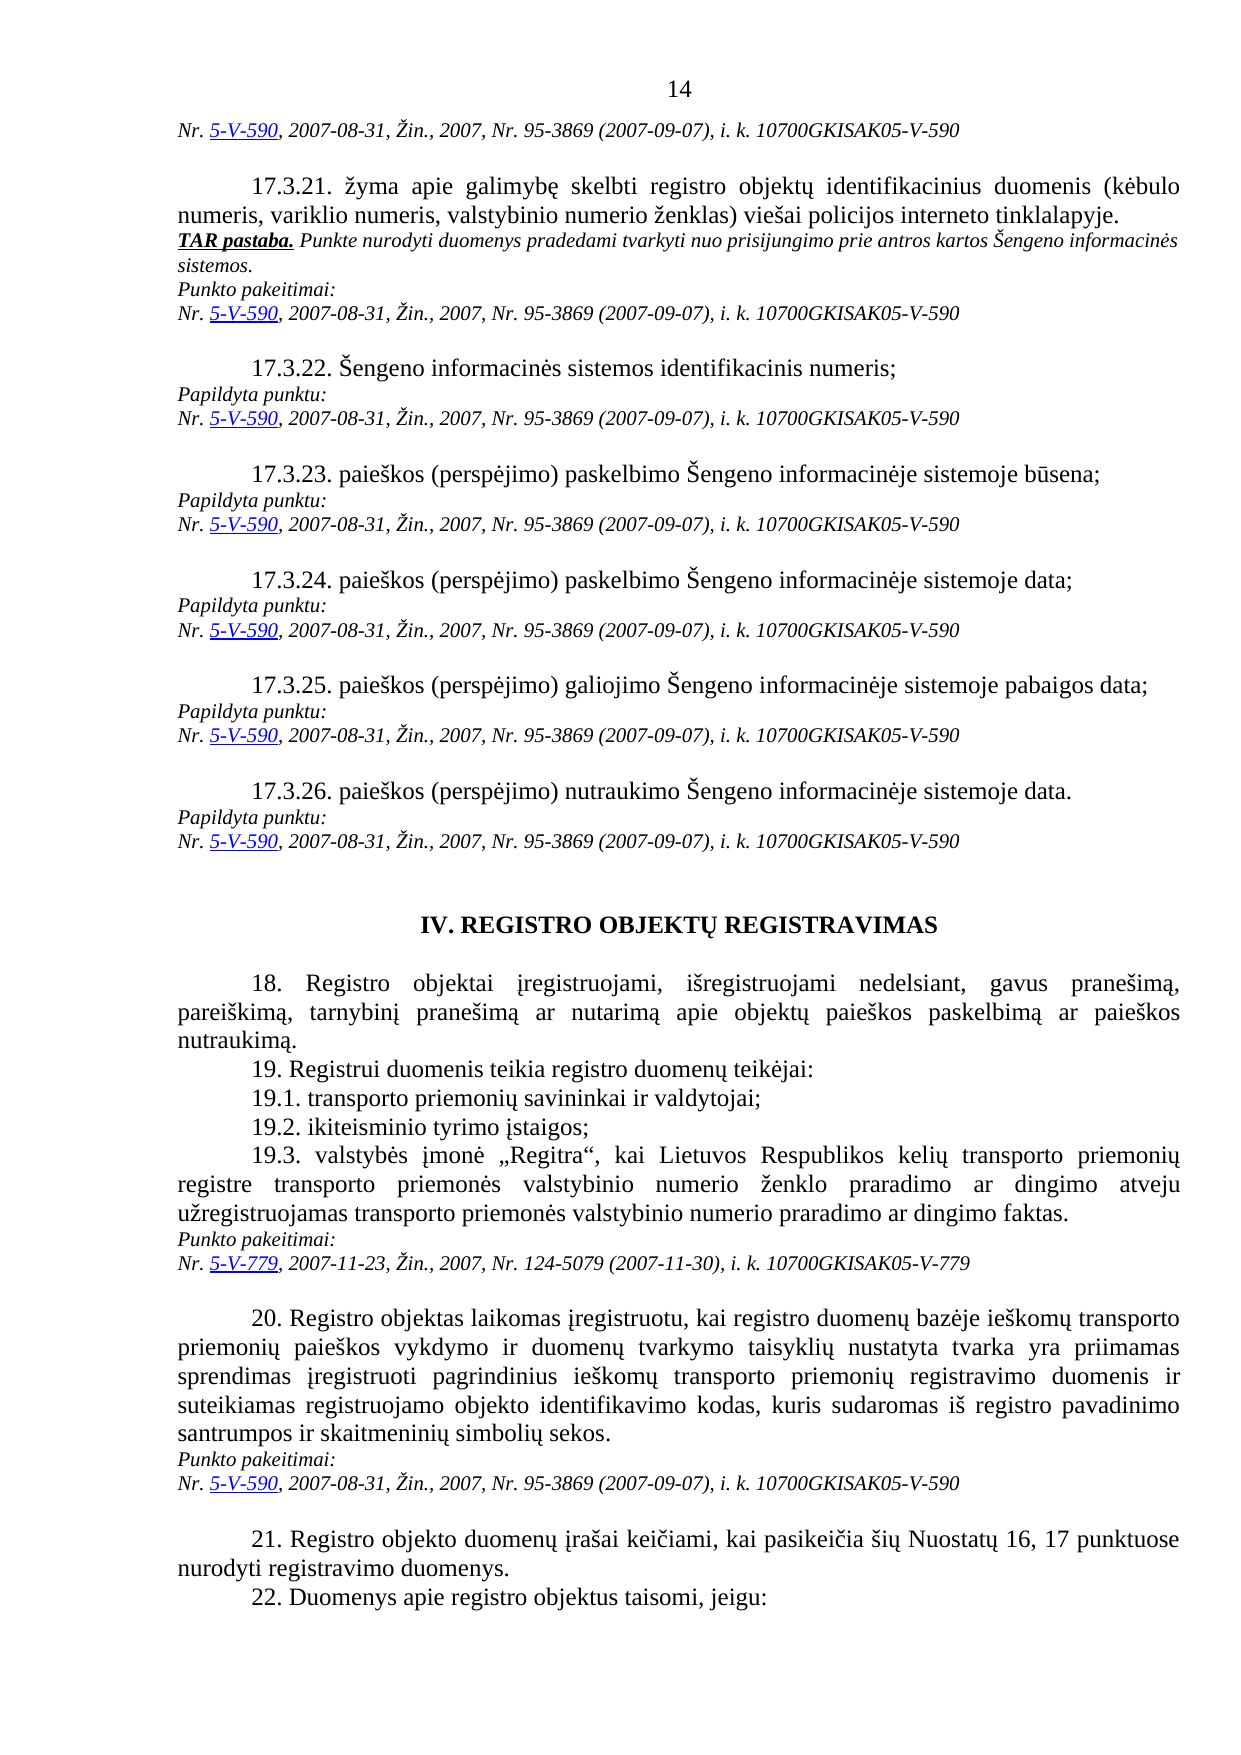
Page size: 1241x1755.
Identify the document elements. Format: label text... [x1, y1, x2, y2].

text Papildyta punktu: [177, 593, 1181, 617]
text 22. Duomenys apie registro objektus taisomi, jeigu: [177, 1582, 1181, 1610]
text Punkto pakeitimai: [177, 277, 1181, 301]
text Nr. 5-V-779, 2007-11-23, Žin., 2007, Nr. 124-5079 (2007-11-30), i. k. 10700GKISAK05-V-779 [177, 1251, 1181, 1275]
text 19.2. ikiteisminio tyrimo įstaigos; [177, 1112, 1181, 1140]
text 17.3.26. paieškos (perspėjimo) nutraukimo Šengeno informacinėje sistemoje data. [177, 776, 1181, 805]
text 19.3. valstybės įmonė „Regitra“, kai Lietuvos Respublikos kelių transporto priemonių registre transporto priemonės valstybinio numerio ženklo praradimo ar dingimo atveju užregistruojamas transporto priemonės valstybinio numerio praradimo ar dingimo faktas. [177, 1140, 1181, 1227]
text 21. Registro objekto duomenų įrašai keičiami, kai pasikeičia šių Nuostatų 16, 17 punktuose nurodyti registravimo duomenys. [177, 1524, 1181, 1582]
text Punkto pakeitimai: [177, 1227, 1181, 1251]
text Punkto pakeitimai: [177, 1447, 1181, 1471]
text 17.3.23. paieškos (perspėjimo) paskelbimo Šengeno informacinėje sistemoje būsena; [177, 459, 1181, 488]
text Papildyta punktu: [177, 699, 1181, 723]
text 17.3.25. paieškos (perspėjimo) galiojimo Šengeno informacinėje sistemoje pabaigos data; [177, 670, 1181, 699]
text Nr. 5-V-590, 2007-08-31, Žin., 2007, Nr. 95-3869 (2007-09-07), i. k. 10700GKISAK05-V-590 [177, 617, 1181, 642]
text 20. Registro objektas laikomas įregistruotu, kai registro duomenų bazėje ieškomų transporto priemonių paieškos vykdymo ir duomenų tvarkymo taisyklių nustatyta tvarka yra priimamas sprendimas įregistruoti pagrindinius ieškomų transporto priemonių registravimo duomenis ir suteikiamas registruojamo objekto identifikavimo kodas, kuris sudaromas iš registro pavadinimo santrumpos ir skaitmeninių simbolių sekos. [177, 1303, 1181, 1447]
text Nr. 5-V-590, 2007-08-31, Žin., 2007, Nr. 95-3869 (2007-09-07), i. k. 10700GKISAK05-V-590 [177, 1471, 1181, 1495]
text Nr. 5-V-590, 2007-08-31, Žin., 2007, Nr. 95-3869 (2007-09-07), i. k. 10700GKISAK05-V-590 [177, 118, 1181, 142]
text 18. Registro objektai įregistruojami, išregistruojami nedelsiant, gavus pranešimą, pareiškimą, tarnybinį pranešimą ar nutarimą apie objektų paieškos paskelbimą ar paieškos nutraukimą. [177, 968, 1181, 1054]
text Nr. 5-V-590, 2007-08-31, Žin., 2007, Nr. 95-3869 (2007-09-07), i. k. 10700GKISAK05-V-590 [177, 512, 1181, 536]
text 17.3.21. žyma apie galimybę skelbti registro objektų identifikacinius duomenis (kėbulo numeris, variklio numeris, valstybinio numerio ženklas) viešai policijos interneto tinklalapyje. [177, 171, 1181, 228]
text 17.3.24. paieškos (perspėjimo) paskelbimo Šengeno informacinėje sistemoje data; [177, 565, 1181, 593]
text Nr. 5-V-590, 2007-08-31, Žin., 2007, Nr. 95-3869 (2007-09-07), i. k. 10700GKISAK05-V-590 [177, 829, 1181, 853]
text Nr. 5-V-590, 2007-08-31, Žin., 2007, Nr. 95-3869 (2007-09-07), i. k. 10700GKISAK05-V-590 [177, 406, 1181, 430]
text Nr. 5-V-590, 2007-08-31, Žin., 2007, Nr. 95-3869 (2007-09-07), i. k. 10700GKISAK05-V-590 [177, 723, 1181, 747]
text 17.3.22. Šengeno informacinės sistemos identifikacinis numeris; [177, 353, 1181, 382]
text Nr. 5-V-590, 2007-08-31, Žin., 2007, Nr. 95-3869 (2007-09-07), i. k. 10700GKISAK05-V-590 [177, 301, 1181, 325]
text Papildyta punktu: [177, 382, 1181, 406]
text IV. REGISTRO OBJEKTŲ REGISTRAVIMAS [177, 910, 1181, 939]
text Papildyta punktu: [177, 805, 1181, 829]
text 19. Registrui duomenis teikia registro duomenų teikėjai: [177, 1054, 1181, 1083]
text 19.1. transporto priemonių savininkai ir valdytojai; [177, 1083, 1181, 1112]
text TAR pastaba. Punkte nurodyti duomenys pradedami tvarkyti nuo prisijungimo prie antros kartos Šengeno informacinės sistemos. [177, 228, 1181, 277]
text Papildyta punktu: [177, 488, 1181, 512]
